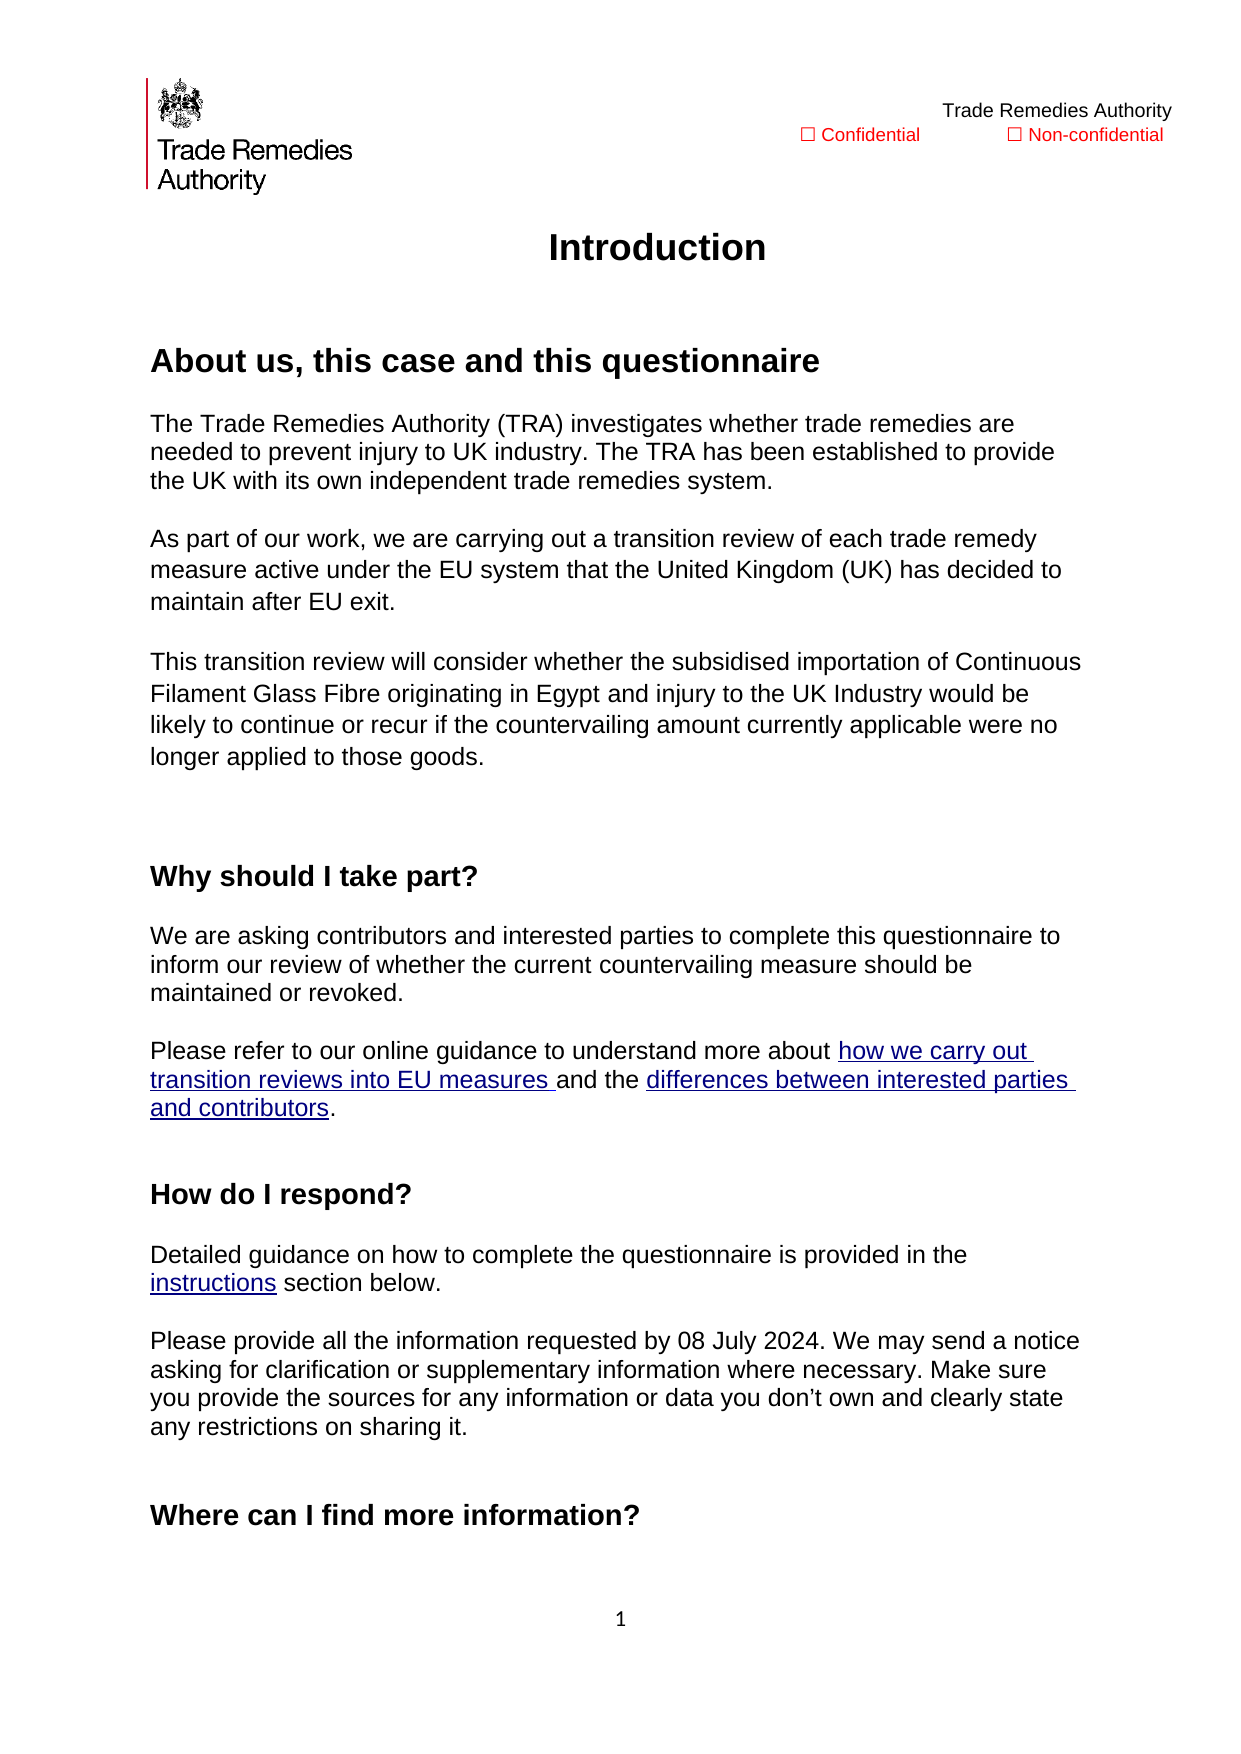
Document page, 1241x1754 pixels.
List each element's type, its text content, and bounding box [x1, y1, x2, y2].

subtitle About us, this case and this questionnaire [150, 341, 1090, 380]
text As part of our work, we are carrying out a transition review of each trade remedy measure active under the EU system that the United Kingdom (UK) has decided to maintain after EU exit. [150, 524, 1090, 616]
text Please refer to our online guidance to understand more about how we carry out transition reviews into EU measures and the differences between interested parties and contributors. [150, 1036, 1090, 1122]
text We are asking contributors and interested parties to complete this questionnaire to inform our review of whether the current countervailing measure should be maintained or revoked. [150, 921, 1090, 1007]
subtitle Introduction [150, 226, 1090, 269]
text How do I respond? [150, 1177, 1090, 1211]
text This transition review will consider whether the subsidised importation of Continuous Filament Glass Fibre originating in Egypt and injury to the UK Industry would be likely to continue or recur if the countervailing amount currently applicable were no longer applied to those goods. [150, 647, 1090, 771]
text Why should I take part? [150, 859, 1090, 892]
text Detailed guidance on how to complete the questionnaire is provided in the instructions section below. [150, 1239, 1090, 1297]
text Where can I find more information? [150, 1498, 1090, 1532]
text The Trade Remedies Authority (TRA) investigates whether trade remedies are needed to prevent injury to UK industry. The TRA has been established to provide the UK with its own independent trade remedies system. [150, 409, 1090, 495]
text Please provide all the information requested by 08 July 2024. We may send a notice asking for clarification or supplementary information where necessary. Make sure you provide the sources for any information or data you don’t own and clearly state any restrictions on sharing it. [150, 1326, 1090, 1441]
